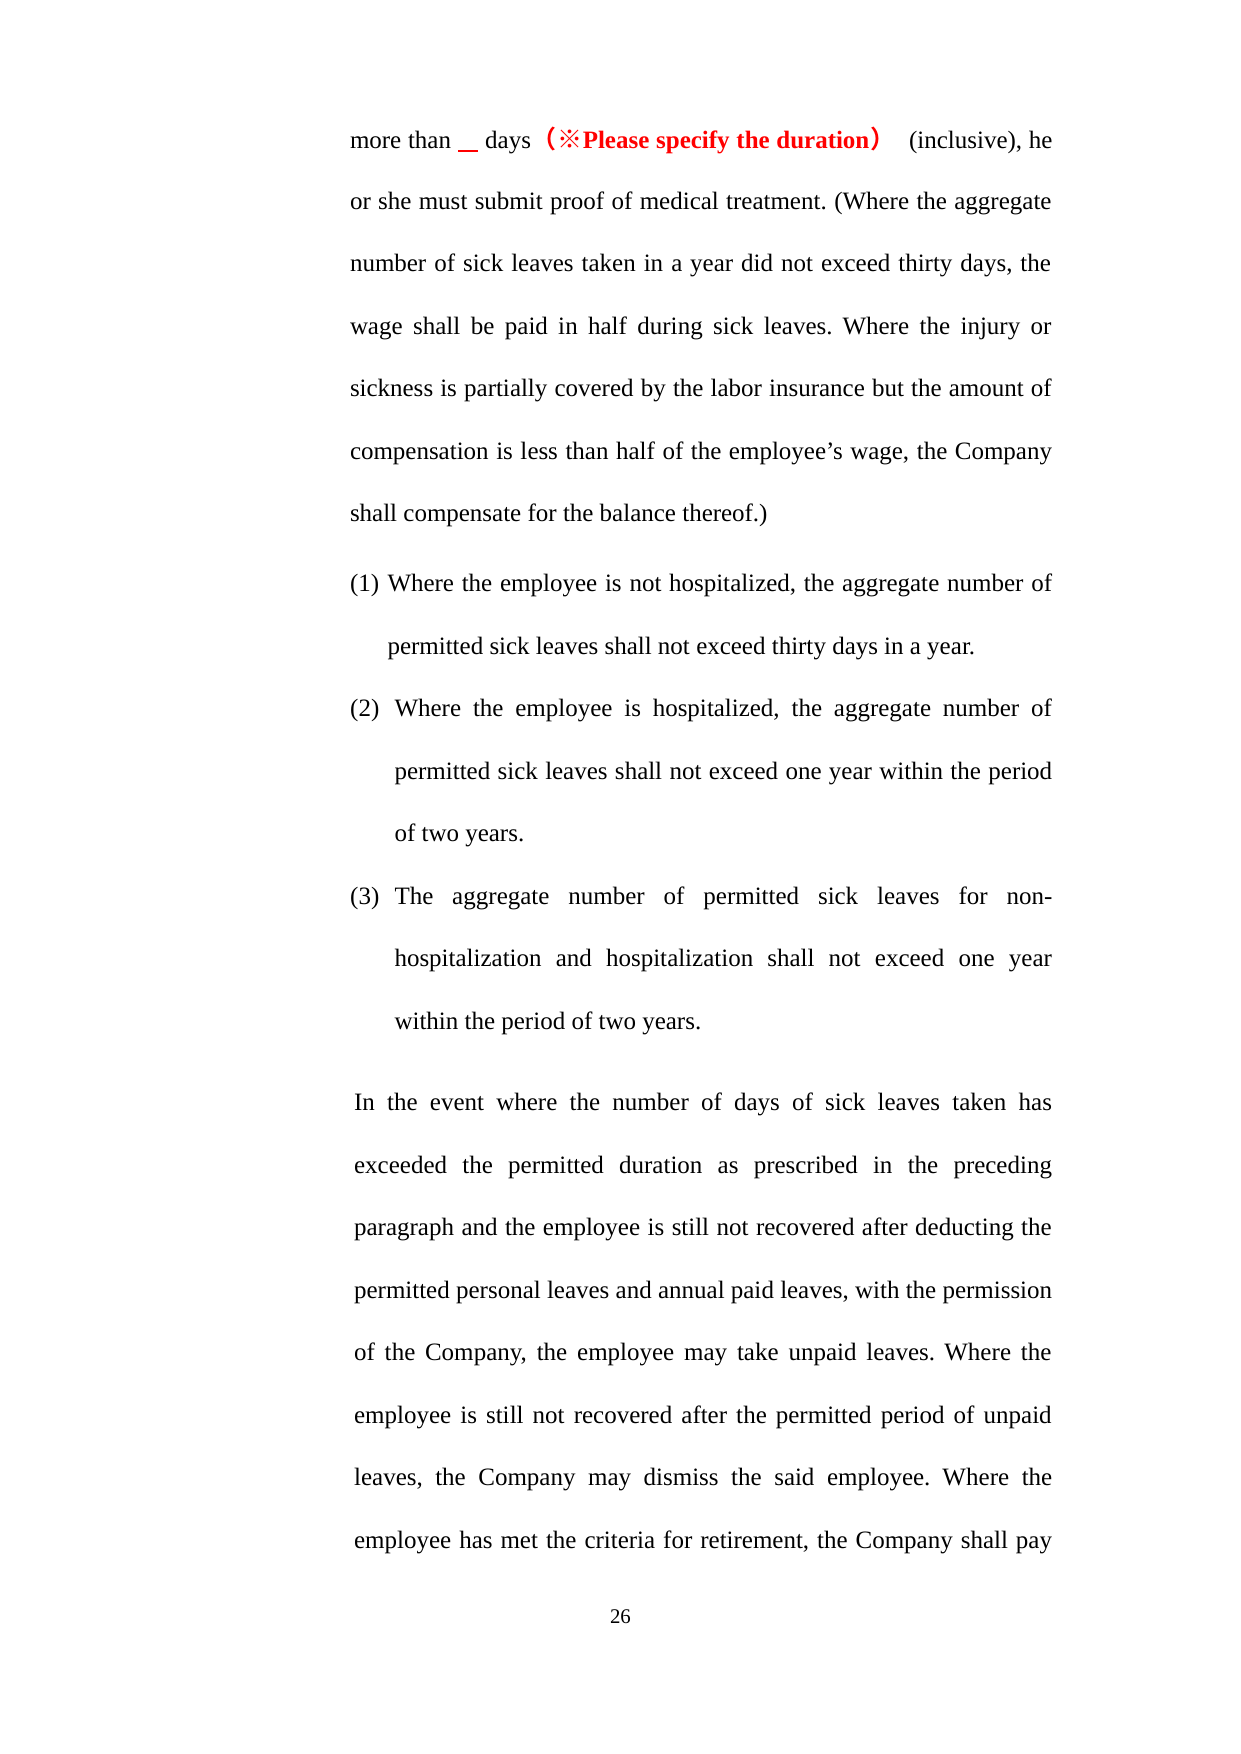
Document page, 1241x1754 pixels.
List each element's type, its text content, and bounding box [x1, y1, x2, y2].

text In the event where the number of days of sick leaves taken has exceeded the permitted duration as prescribed in the preceding paragraph and the employee is still not recovered after deducting the permitted personal leaves and annual paid leaves, with the permission of the Company, the employee may take unpaid leaves. Where the employee is still not recovered after the permitted period of unpaid leaves, the Company may dismiss the said employee. Where the employee has met the criteria for retirement, the Company shall pay [354, 1060, 1053, 1560]
list Where the employee is not hospitalized, the aggregate number of permitted sick leaves shall not exceed thirty days in a year. [350, 541, 1053, 666]
list The aggregate number of permitted sick leaves for non-hospitalization and hospitalization shall not exceed one year within the period of two years. [350, 854, 1053, 1041]
list more than days（※Please specify the duration） (inclusive), he or she must submit proof of medical treatment. (Where the aggregate number of sick leaves taken in a year did not exceed thirty days, the wage shall be paid in half during sick leaves. Where the injury or sickness is partially covered by the labor insurance but the amount of compensation is less than half of the employee’s wage, the Company shall compensate for the balance thereof.) [312, 96, 1053, 534]
list Where the employee is hospitalized, the aggregate number of permitted sick leaves shall not exceed one year within the period of two years. [350, 666, 1053, 854]
